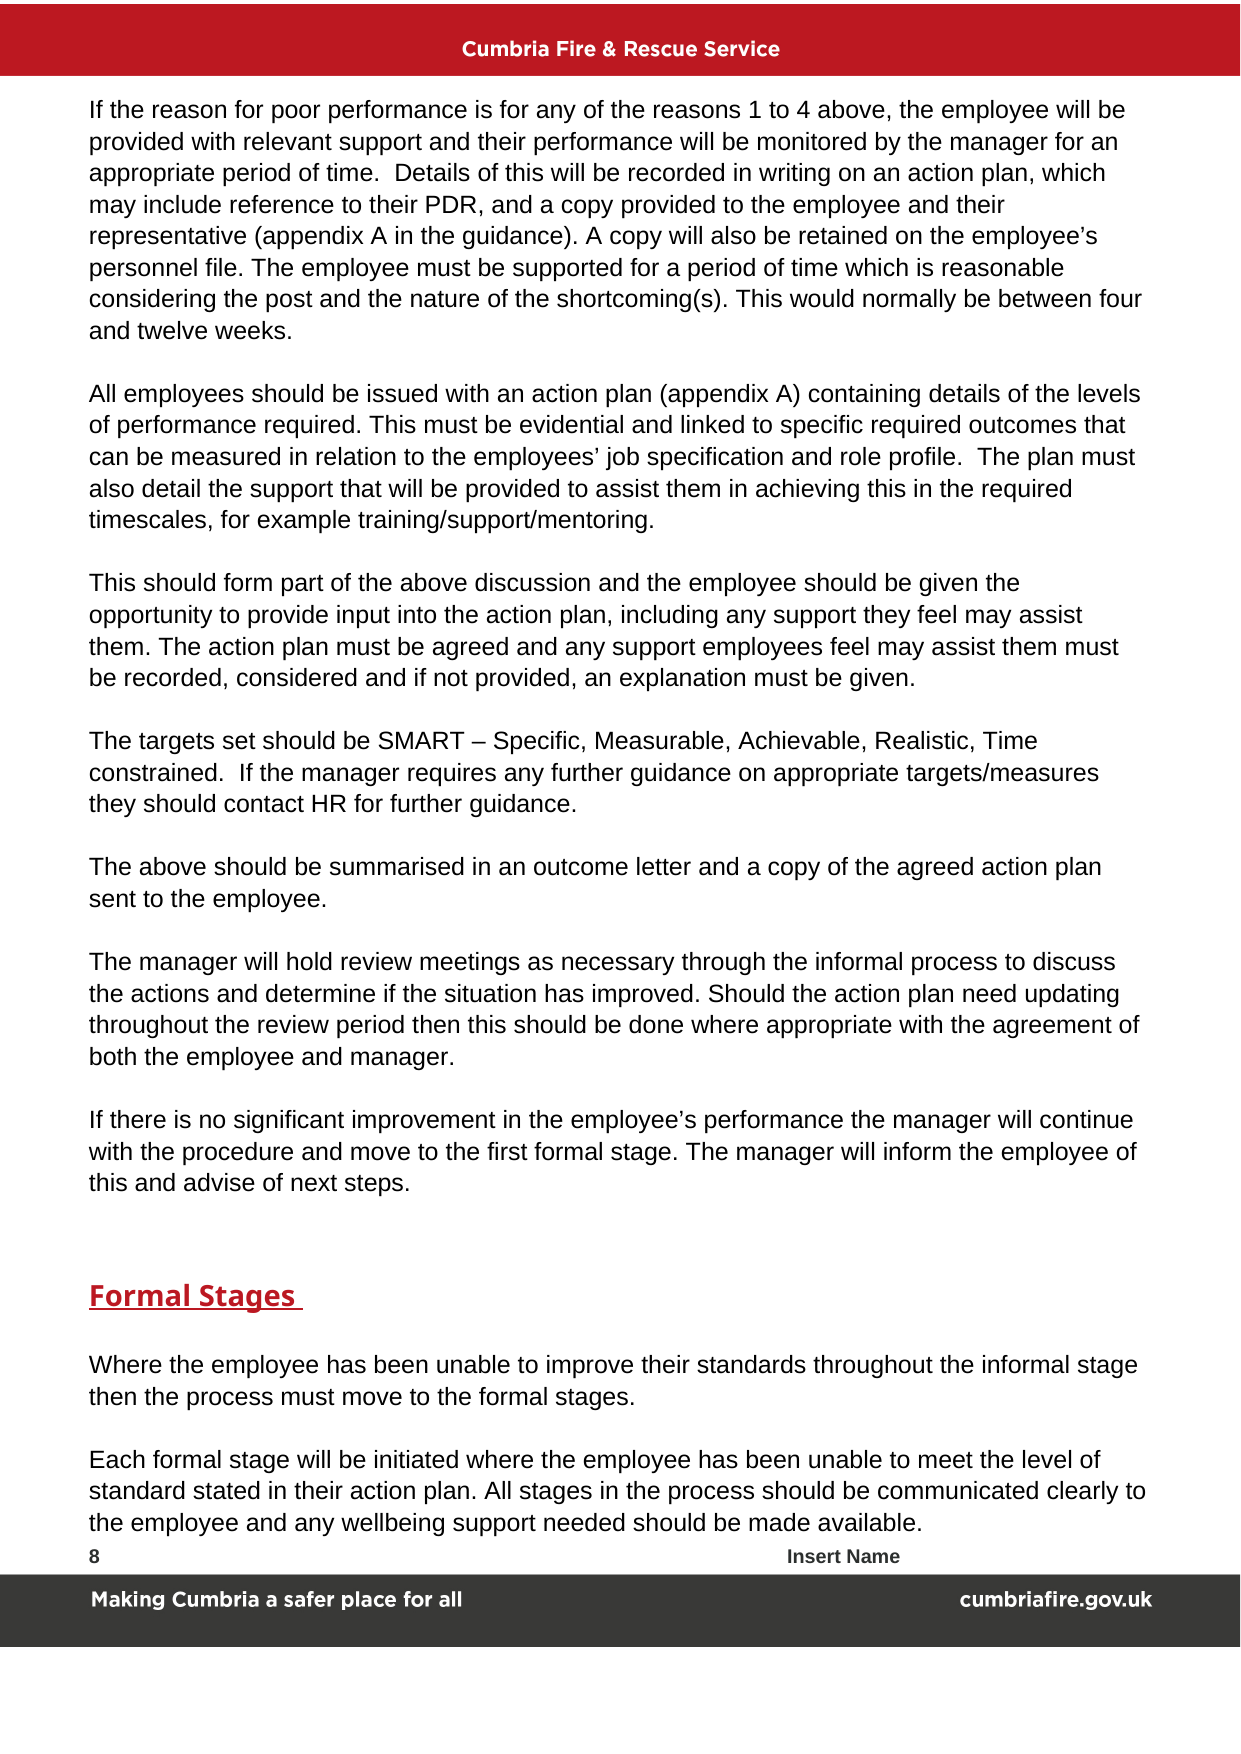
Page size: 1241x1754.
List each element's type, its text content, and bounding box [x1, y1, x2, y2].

subtitle Formal Stages [89, 1275, 1152, 1314]
text This should form part of the above discussion and the employee should be given the opportunity to provide input into the action plan, including any support they feel may assist them. The action plan must be agreed and any support employees feel may assist them must be recorded, considered and if not provided, an explanation must be given. [89, 568, 1152, 692]
text The manager will hold review meetings as necessary through the informal process to discuss the actions and determine if the situation has improved. Should the action plan need updating throughout the review period then this should be done where appropriate with the agreement of both the employee and manager. [89, 947, 1152, 1071]
text Where the employee has been unable to improve their standards throughout the informal stage then the process must move to the formal stages. [89, 1350, 1152, 1410]
text All employees should be issued with an action plan (appendix A) containing details of the levels of performance required. This must be evidential and linked to specific required outcomes that can be measured in relation to the employees’ job specification and role profile. The plan must also detail the support that will be provided to assist them in achieving this in the required timescales, for example training/support/mentoring. [89, 379, 1152, 534]
text The targets set should be SMART – Specific, Measurable, Achievable, Realistic, Time constrained. If the manager requires any further guidance on appropriate targets/measures they should contact HR for further guidance. [89, 726, 1152, 818]
text If the reason for poor performance is for any of the reasons 1 to 4 above, the employee will be provided with relevant support and their performance will be monitored by the manager for an appropriate period of time. Details of this will be recorded in writing on an action plan, which may include reference to their PDR, and a copy provided to the employee and their representative (appendix A in the guidance). A copy will also be retained on the employee’s personnel file. The employee must be supported for a period of time which is reasonable considering the post and the nature of the shortcoming(s). This would normally be between four and twelve weeks. [89, 95, 1152, 344]
text Each formal stage will be initiated where the employee has been unable to meet the level of standard stated in their action plan. All stages in the process should be communicated clearly to the employee and any wellbeing support needed should be made available. [89, 1445, 1152, 1537]
text If there is no significant improvement in the employee’s performance the manager will continue with the procedure and move to the first formal stage. The manager will inform the employee of this and advise of next steps. [89, 1105, 1152, 1197]
text The above should be summarised in an outcome letter and a copy of the agreed action plan sent to the employee. [89, 852, 1152, 913]
